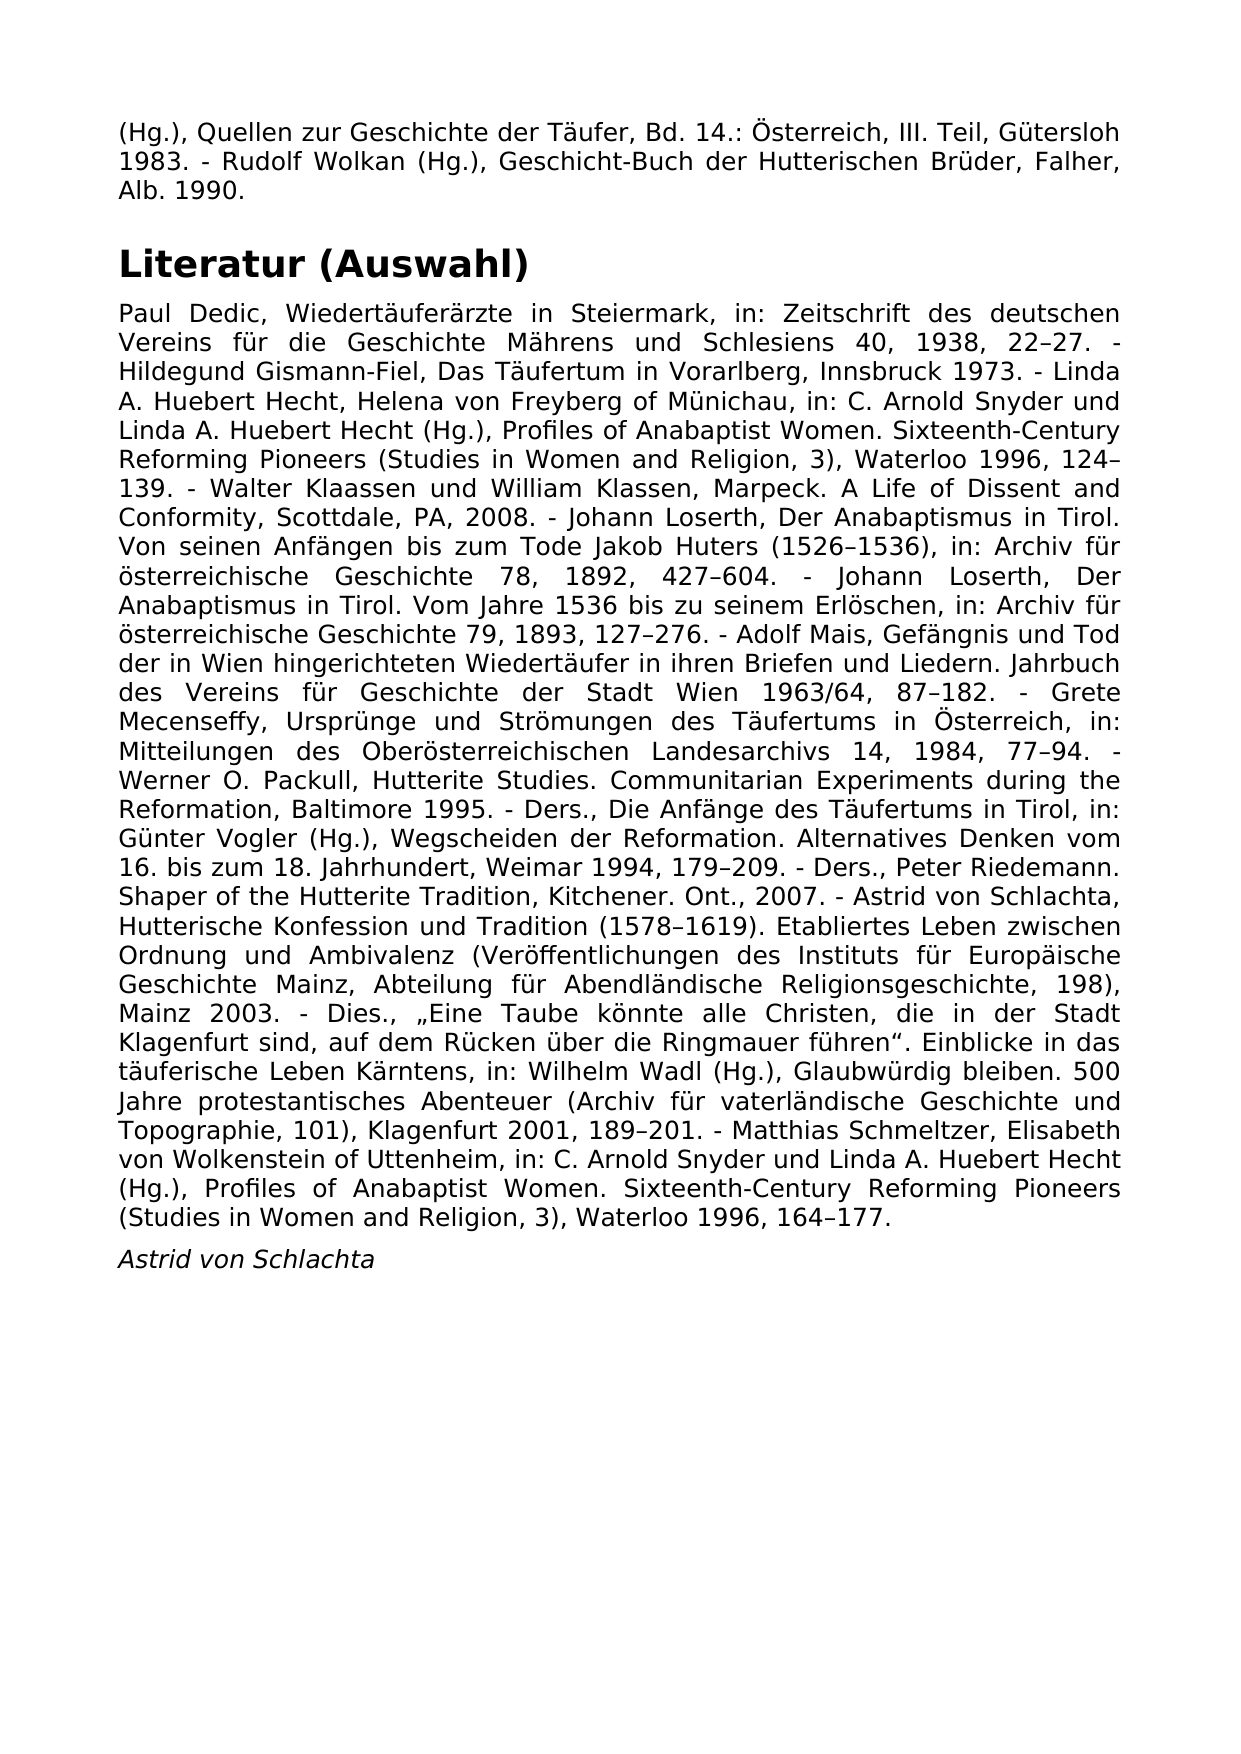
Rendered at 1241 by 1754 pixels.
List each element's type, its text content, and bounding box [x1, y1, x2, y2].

text Paul Dedic, Wiedertäuferärzte in Steiermark, in: Zeitschrift des deutschen Vereins für die Geschichte Mährens und Schlesiens 40, 1938, 22–27. - Hildegund Gismann-Fiel, Das Täufertum in Vorarlberg, Innsbruck 1973. - Linda A. Huebert Hecht, Helena von Freyberg of Münichau, in: C. Arnold Snyder und Linda A. Huebert Hecht (Hg.), Profiles of Anabaptist Women. Sixteenth-Century Reforming Pioneers (Studies in Women and Religion, 3), Waterloo 1996, 124–139. - Walter Klaassen und William Klassen, Marpeck. A Life of Dissent and Conformity, Scottdale, PA, 2008. - Johann Loserth, Der Anabaptismus in Tirol. Von seinen Anfängen bis zum Tode Jakob Huters (1526–1536), in: Archiv für österreichische Geschichte 78, 1892, 427–604. - Johann Loserth, Der Anabaptismus in Tirol. Vom Jahre 1536 bis zu seinem Erlöschen, in: Archiv für österreichische Geschichte 79, 1893, 127–276. - Adolf Mais, Gefängnis und Tod der in Wien hingerichteten Wiedertäufer in ihren Briefen und Liedern. Jahrbuch des Vereins für Geschichte der Stadt Wien 1963/64, 87–182. - Grete Mecenseffy, Ursprünge und Strömungen des Täufertums in Österreich, in: Mitteilungen des Oberösterreichischen Landesarchivs 14, 1984, 77–94. - Werner O. Packull, Hutterite Studies. Communitarian Experiments during the Reformation, Baltimore 1995. - Ders., Die Anfänge des Täufertums in Tirol, in: Günter Vogler (Hg.), Wegscheiden der Reformation. Alternatives Denken vom 16. bis zum 18. Jahrhundert, Weimar 1994, 179–209. - Ders., Peter Riedemann. Shaper of the Hutterite Tradition, Kitchener. Ont., 2007. - Astrid von Schlachta, Hutterische Konfession und Tradition (1578–1619). Etabliertes Leben zwischen Ordnung und Ambivalenz (Veröffentlichungen des Instituts für Europäische Geschichte Mainz, Abteilung für Abendländische Religionsgeschichte, 198), Mainz 2003. - Dies., „Eine Taube könnte alle Christen, die in der Stadt Klagenfurt sind, auf dem Rücken über die Ringmauer führen“. Einblicke in das täuferische Leben Kärntens, in: Wilhelm Wadl (Hg.), Glaubwürdig bleiben. 500 Jahre protestantisches Abenteuer (Archiv für vaterländische Geschichte und Topographie, 101), Klagenfurt 2001, 189–201. - Matthias Schmeltzer, Elisabeth von Wolkenstein of Uttenheim, in: C. Arnold Snyder und Linda A. Huebert Hecht (Hg.), Profiles of Anabaptist Women. Sixteenth-Century Reforming Pioneers (Studies in Women and Religion, 3), Waterloo 1996, 164–177. [118, 299, 1122, 1233]
subtitle Literatur (Auswahl) [118, 243, 1122, 287]
text (Hg.), Quellen zur Geschichte der Täufer, Bd. 14.: Österreich, III. Teil, Gütersloh 1983. - Rudolf Wolkan (Hg.), Geschicht-Buch der Hutterischen Brüder, Falher, Alb. 1990. [118, 118, 1122, 206]
text Astrid von Schlachta [118, 1245, 1122, 1274]
